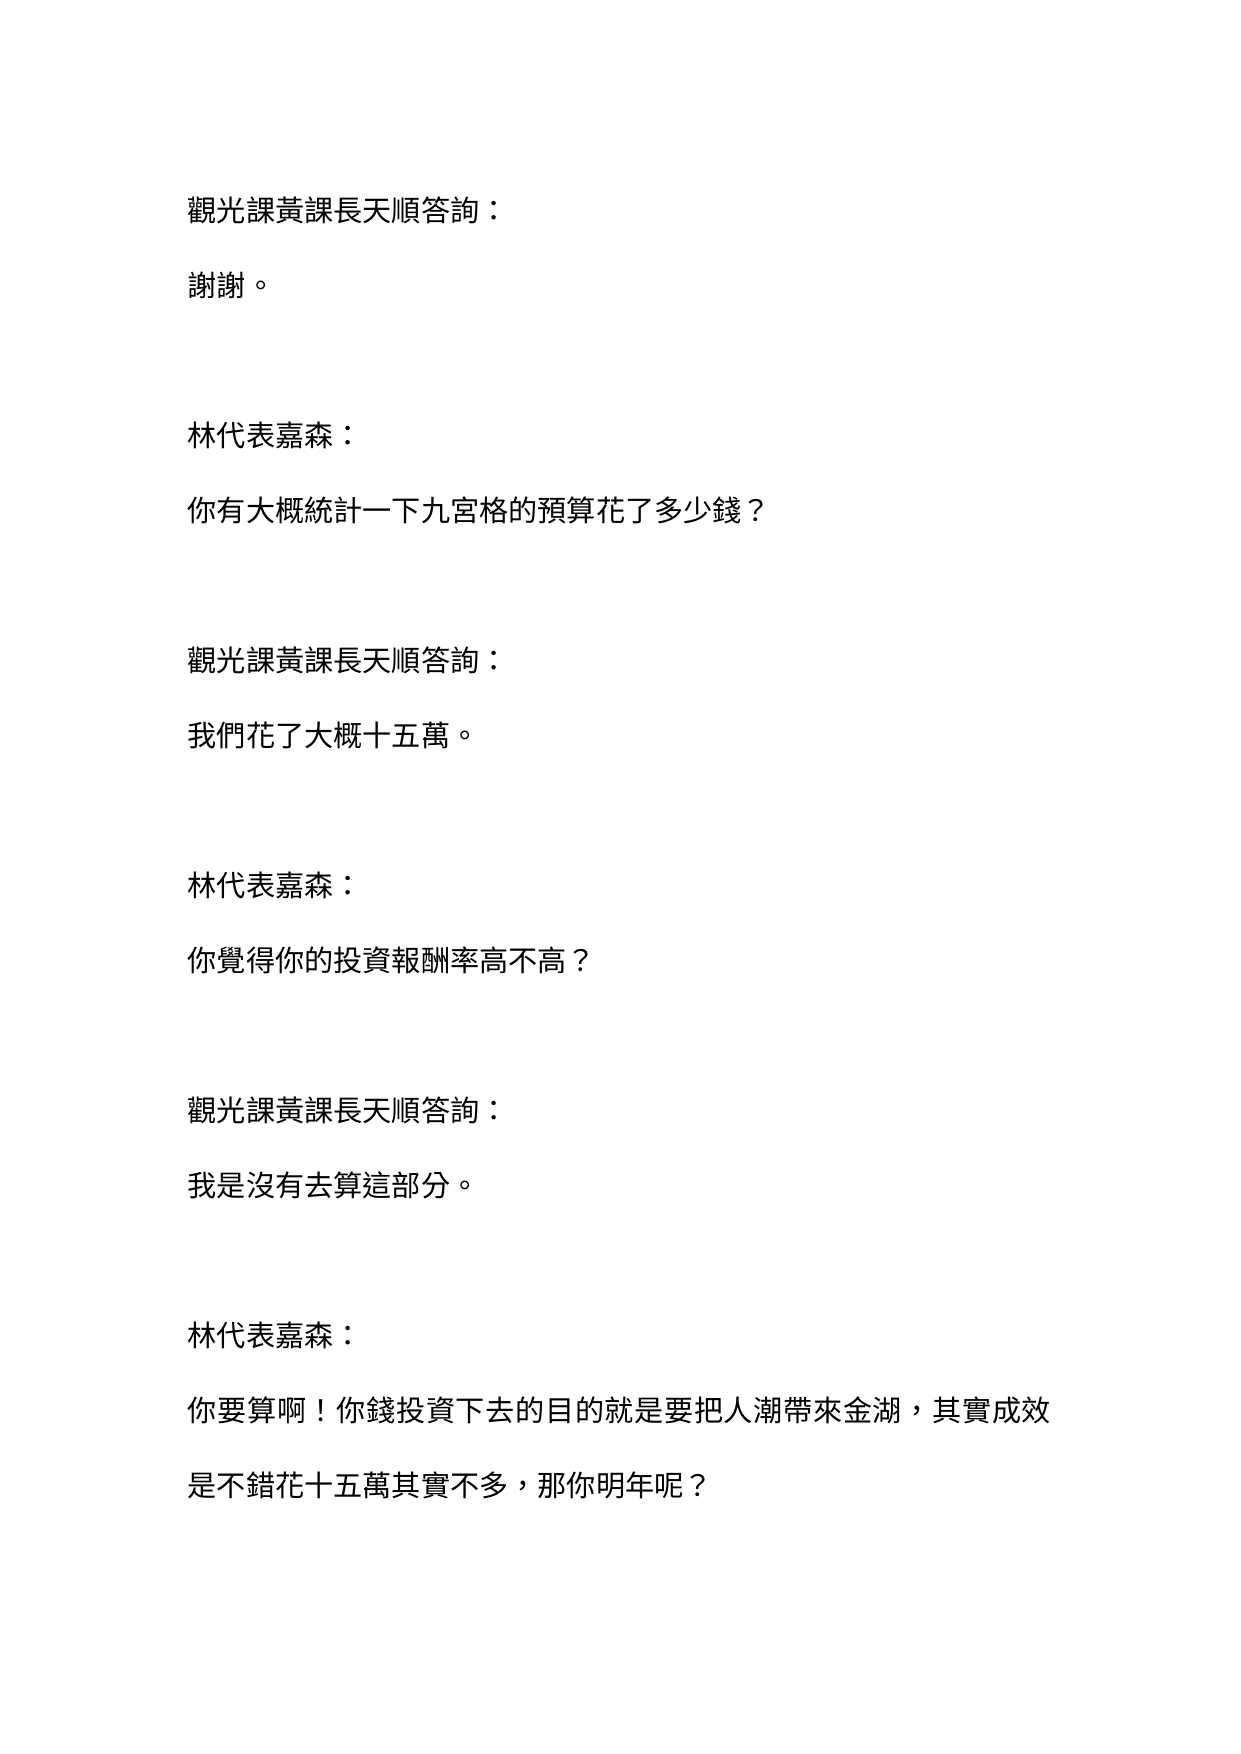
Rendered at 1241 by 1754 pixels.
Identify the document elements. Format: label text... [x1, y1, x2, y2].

text 觀光課黃課長天順答詢： [187, 164, 1053, 239]
text 我是沒有去算這部分。 [187, 1139, 1053, 1214]
text 觀光課黃課長天順答詢： [187, 1064, 1053, 1139]
text 林代表嘉森： [187, 389, 1053, 464]
text 你要算啊！你錢投資下去的目的就是要把人潮帶來金湖，其實成效是不錯花十五萬其實不多，那你明年呢？ [187, 1364, 1053, 1514]
text 你覺得你的投資報酬率高不高？ [187, 914, 1053, 989]
text 你有大概統計一下九宮格的預算花了多少錢？ [187, 464, 1053, 539]
text 謝謝。 [187, 239, 1053, 314]
text 林代表嘉森： [187, 839, 1053, 914]
text 我們花了大概十五萬。 [187, 689, 1053, 764]
text 觀光課黃課長天順答詢： [187, 614, 1053, 689]
text 林代表嘉森： [187, 1289, 1053, 1364]
